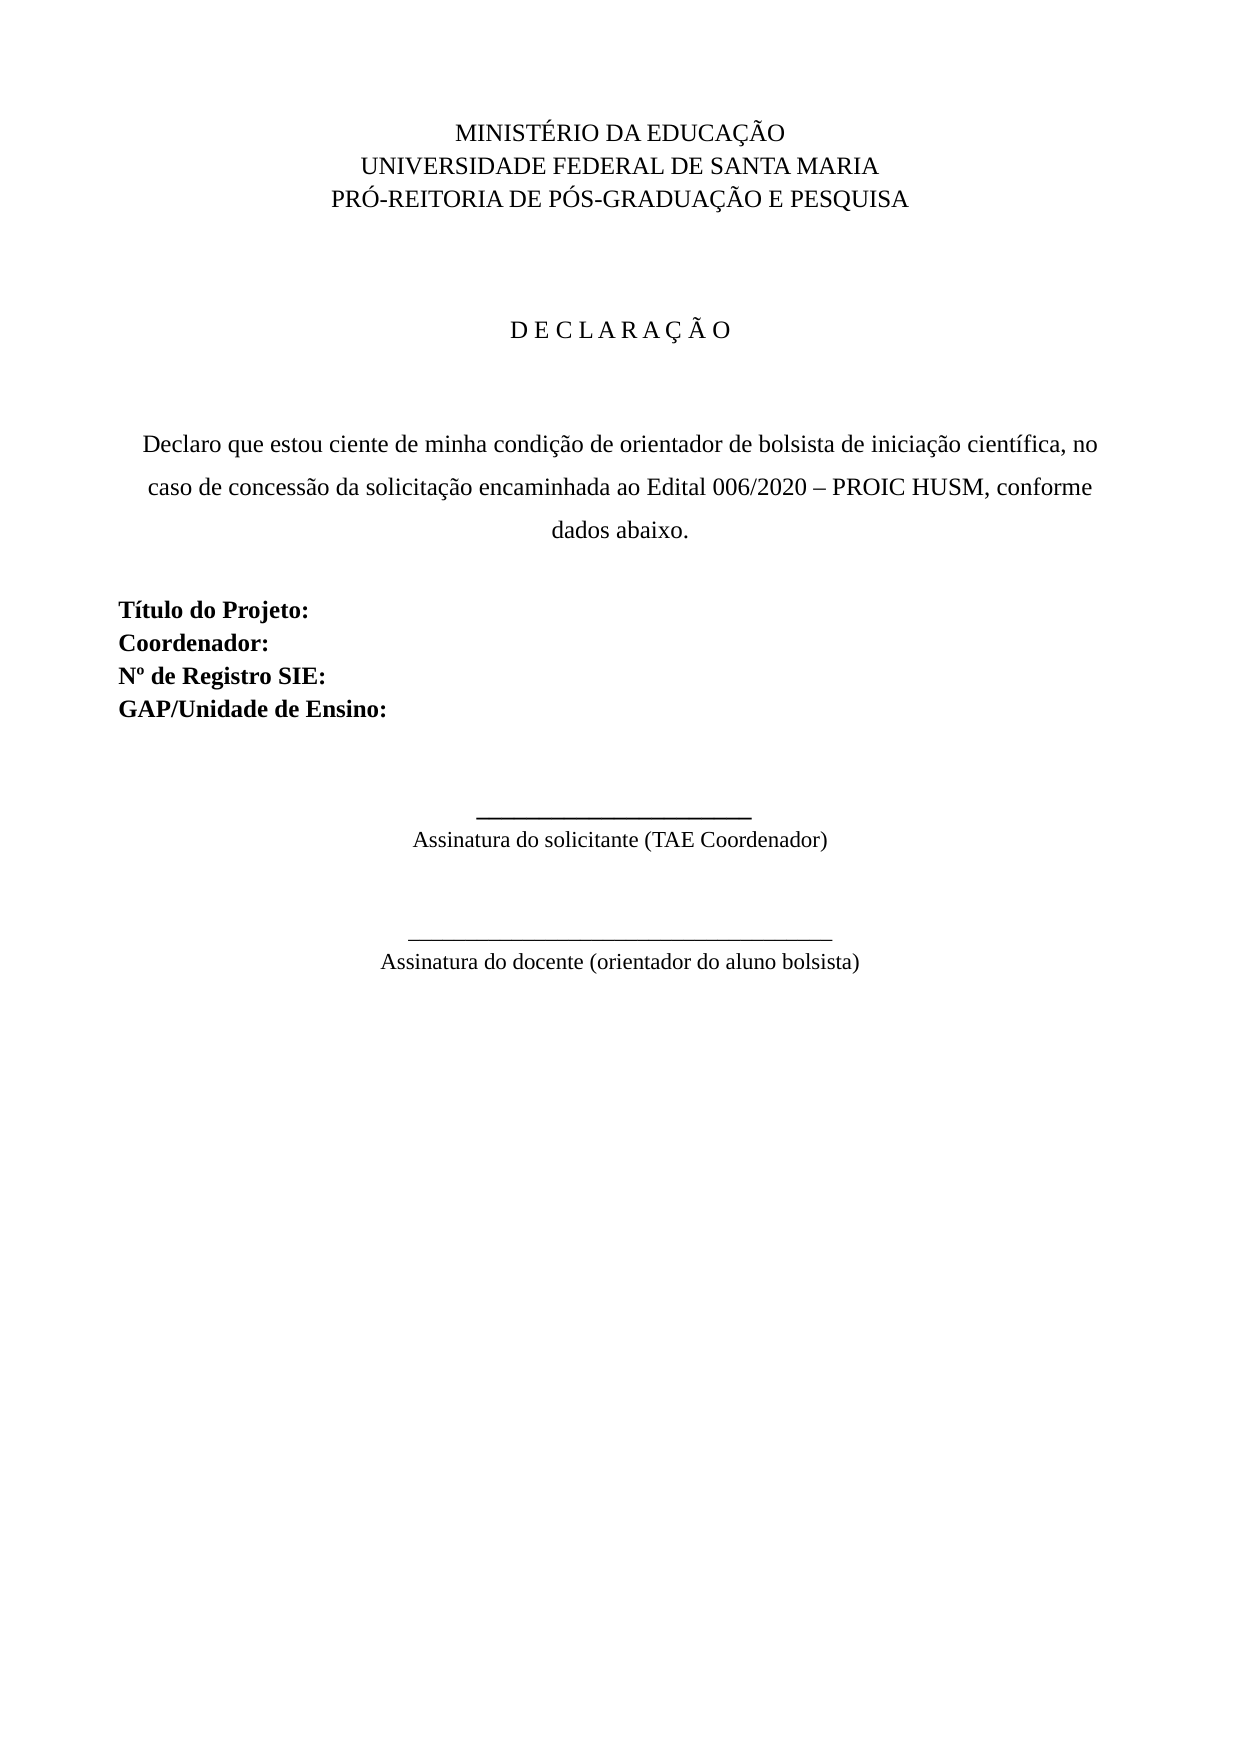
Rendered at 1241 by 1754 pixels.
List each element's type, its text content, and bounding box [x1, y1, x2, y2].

text MINISTÉRIO DA EDUCAÇÃO [118, 118, 1122, 147]
text UNIVERSIDADE FEDERAL DE SANTA MARIA [118, 151, 1122, 180]
text Assinatura do docente (orientador do aluno bolsista) [118, 948, 1122, 974]
text _____________________________________ [118, 917, 1122, 943]
text Título do Projeto: [118, 595, 1122, 624]
text Declaro que estou ciente de minha condição de orientador de bolsista de iniciação científica, no caso de concessão da solicitação encaminhada ao Edital 006/2020 – PROIC HUSM, conforme dados abaixo. [118, 429, 1122, 544]
text Assinatura do solicitante (TAE Coordenador) [118, 826, 1122, 852]
text D E C L A R A Ç Ã O [118, 316, 1122, 344]
text Nº de Registro SIE: [118, 661, 1122, 690]
text Coordenador: [118, 628, 1122, 657]
text ______________________ [118, 793, 1122, 821]
text GAP/Unidade de Ensino: [118, 694, 1122, 723]
text PRÓ-REITORIA DE PÓS-GRADUAÇÃO E PESQUISA [118, 184, 1122, 213]
